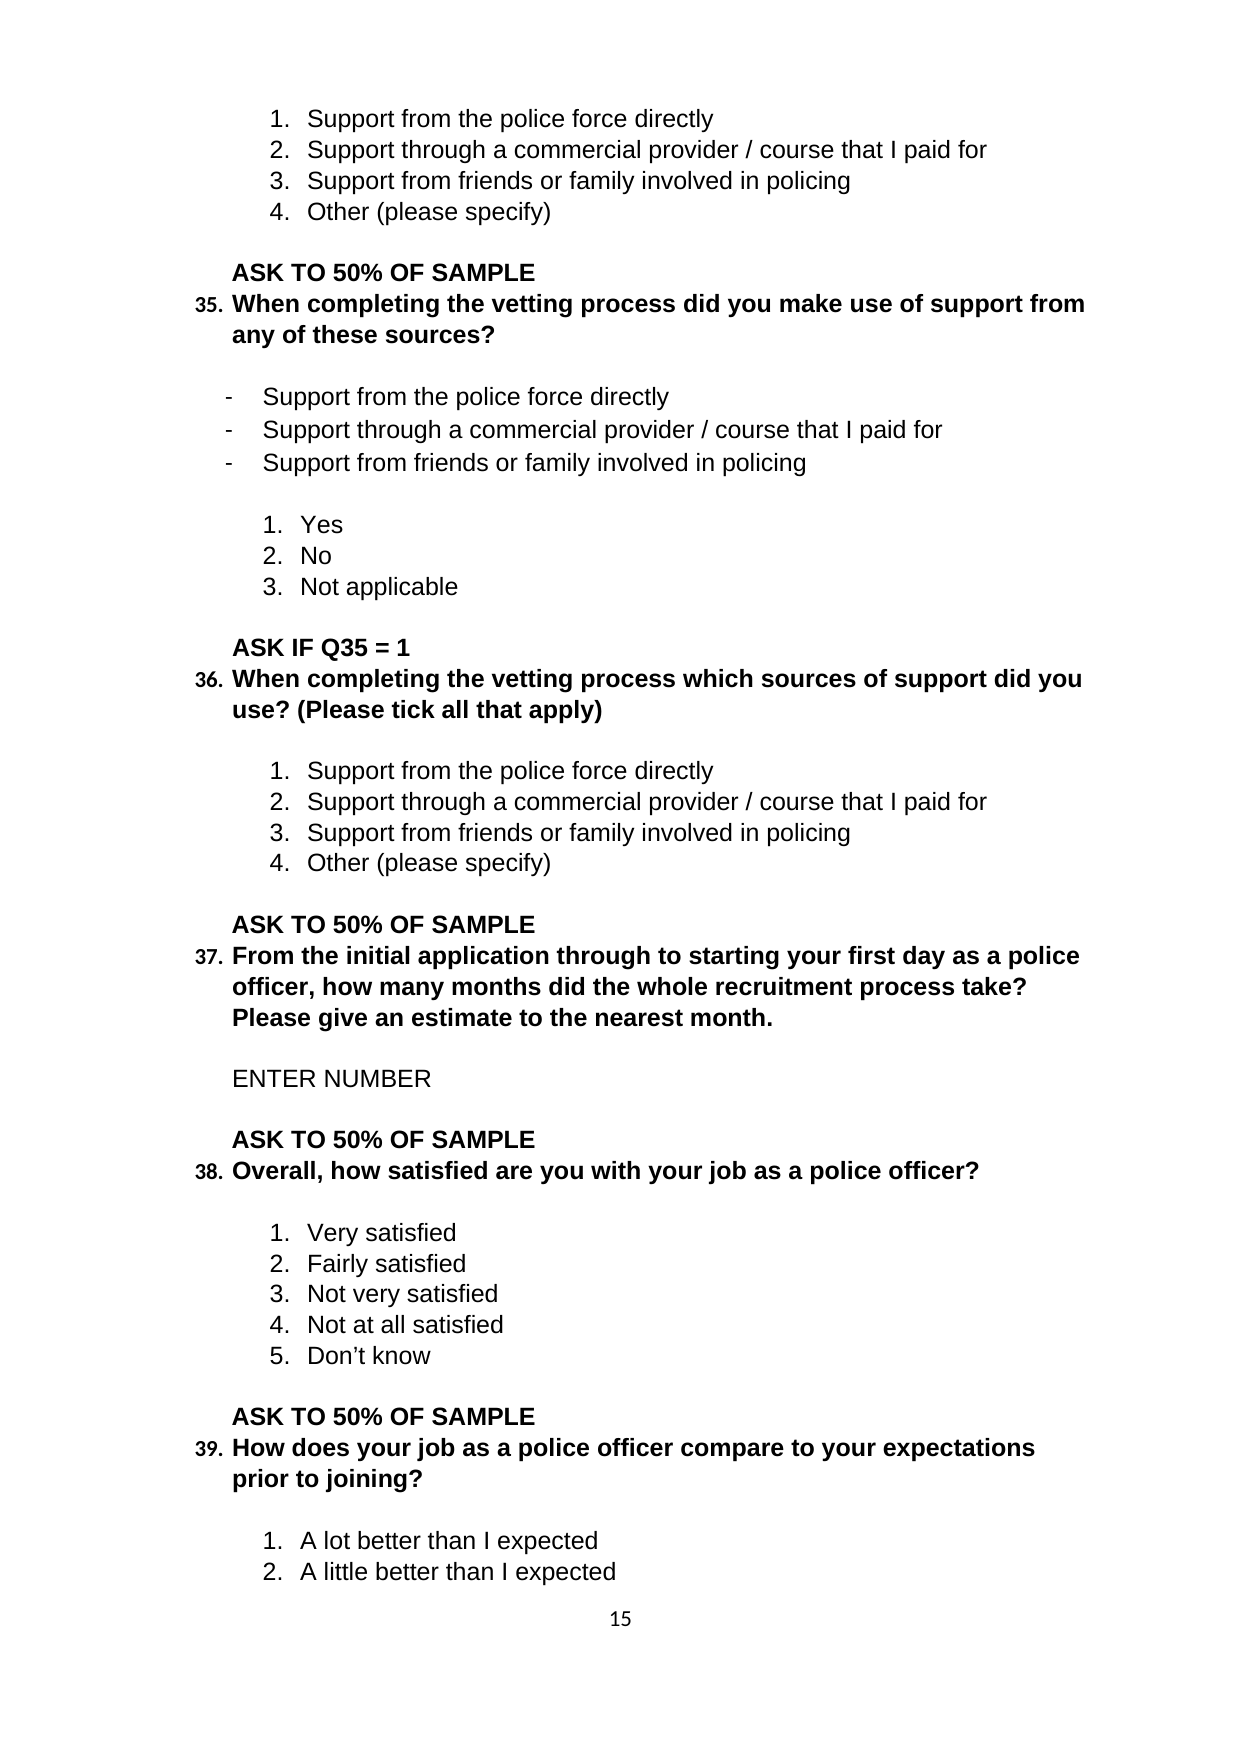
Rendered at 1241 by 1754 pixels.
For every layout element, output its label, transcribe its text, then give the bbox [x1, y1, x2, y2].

list Very satisfied [269, 1218, 1090, 1247]
list Support from the police force directly [225, 381, 1090, 412]
list A lot better than I expected [262, 1526, 1090, 1554]
text ENTER NUMBER [225, 1064, 1090, 1093]
list Fairly satisfied [269, 1249, 1090, 1277]
list Don’t know [269, 1341, 1090, 1370]
list Not very satisfied [269, 1279, 1090, 1308]
text ASK TO 50% OF SAMPLE [156, 1125, 1090, 1154]
text ASK IF Q35 = 1 [157, 633, 1090, 662]
list How does your job as a police officer compare to your expectations prior to joining? [194, 1433, 1090, 1493]
list No [262, 541, 1090, 569]
list Support through a commercial provider / course that I paid for [225, 414, 1090, 444]
list When completing the vetting process which sources of support did you use? (Please tick all that apply) [194, 664, 1090, 723]
list Support from the police force directly [269, 104, 1090, 133]
list Yes [262, 510, 1090, 539]
list Support from friends or family involved in policing [225, 447, 1090, 477]
list Support from the police force directly [269, 756, 1090, 785]
list Other (please specify) [269, 848, 1090, 877]
list Not applicable [262, 571, 1090, 600]
list A little better than I expected [262, 1556, 1090, 1585]
list Support from friends or family involved in policing [269, 166, 1090, 195]
list When completing the vetting process did you make use of support from any of these sources? [194, 289, 1090, 349]
text ASK TO 50% OF SAMPLE [156, 910, 1090, 939]
list From the initial application through to starting your first day as a police officer, how many months did the whole recruitment process take? Please give an estimate to the nearest month. [194, 941, 1090, 1031]
list Support from friends or family involved in policing [269, 818, 1090, 846]
list Support through a commercial provider / course that I paid for [269, 787, 1090, 816]
list Support through a commercial provider / course that I paid for [269, 135, 1090, 164]
list Overall, how satisfied are you with your job as a police officer? [194, 1156, 1090, 1185]
list Not at all satisfied [269, 1310, 1090, 1339]
text ASK TO 50% OF SAMPLE [156, 1402, 1090, 1431]
list Other (please specify) [269, 197, 1090, 225]
text ASK TO 50% OF SAMPLE [156, 258, 1090, 287]
